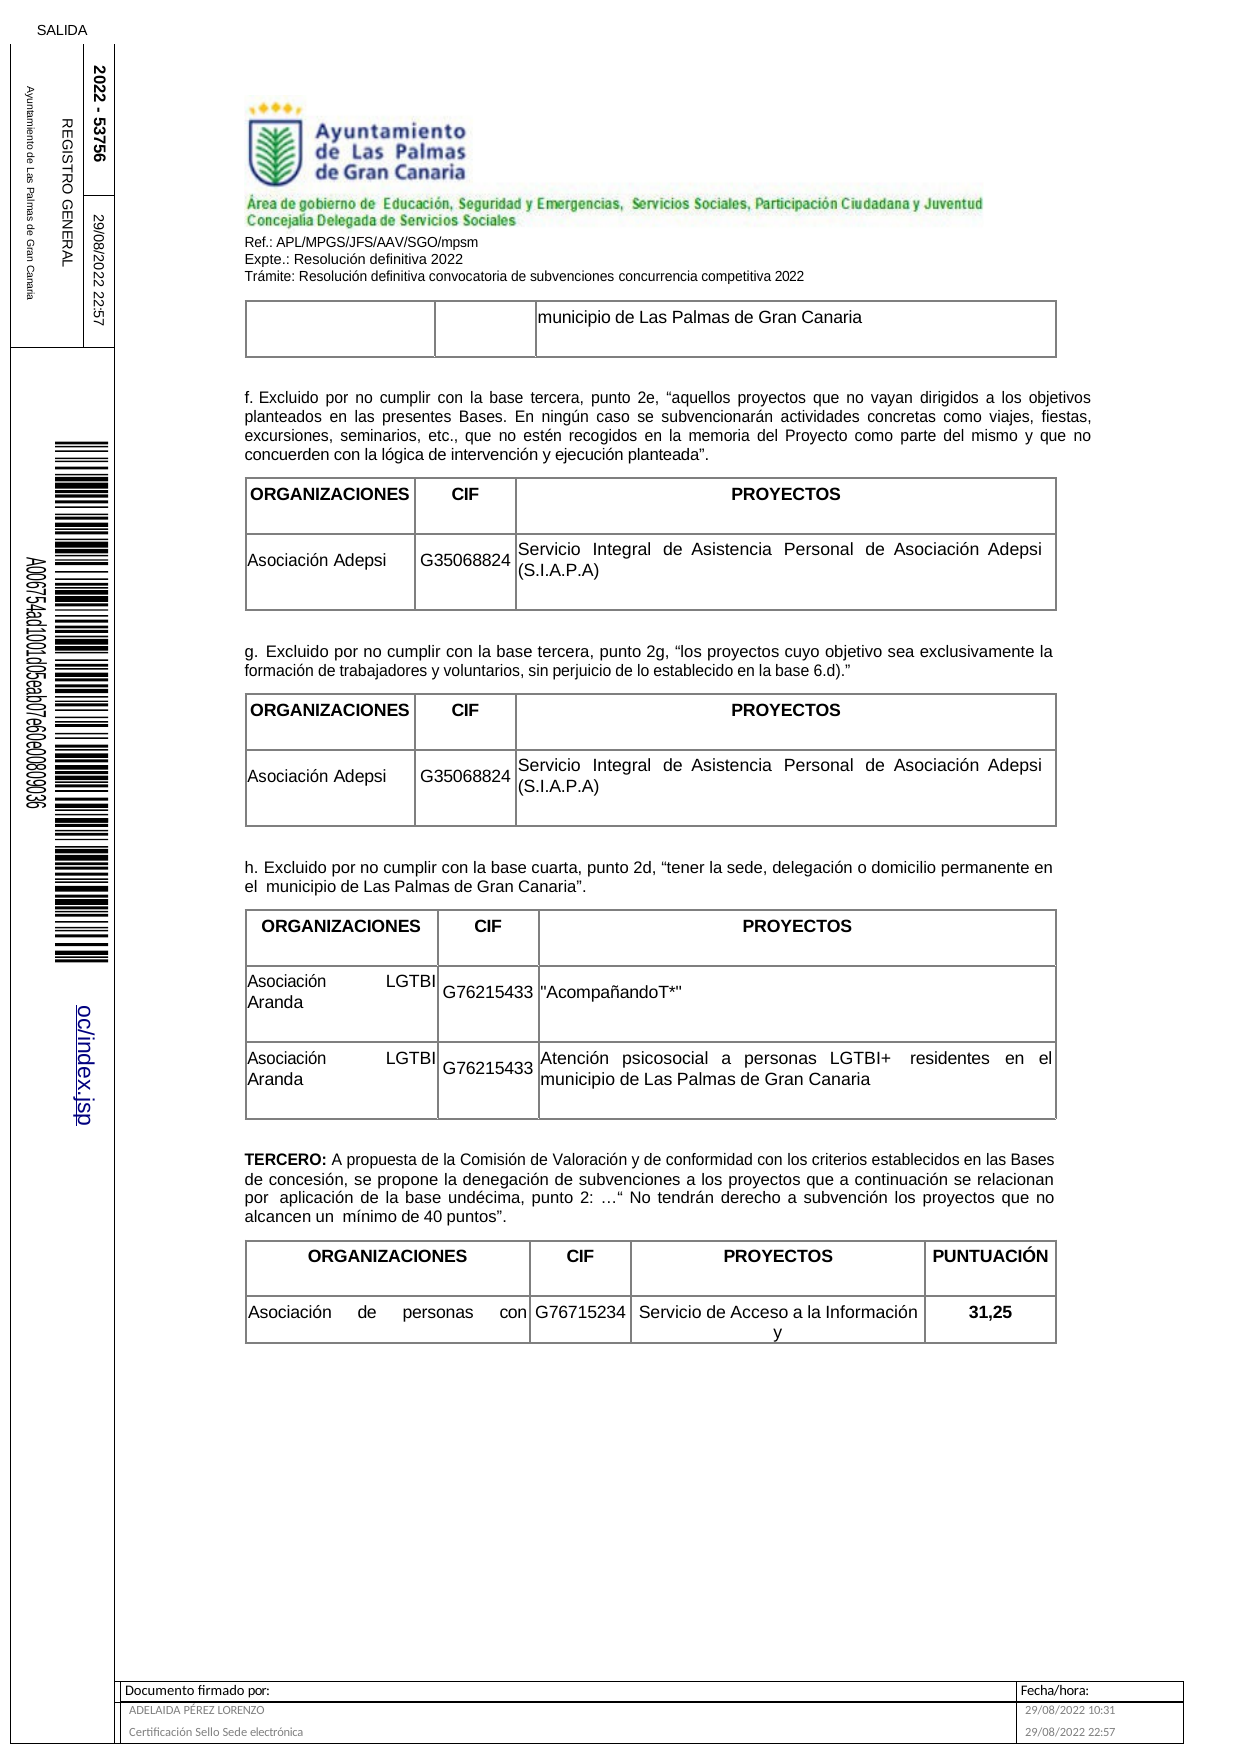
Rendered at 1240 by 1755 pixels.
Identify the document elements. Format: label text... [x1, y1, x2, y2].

table_cell G35068824 [416, 751, 515, 825]
text REGISTRO GENERAL [59, 119, 76, 271]
table_header municipio de Las Palmas de Gran Canaria [537, 302, 1055, 356]
table_cell Servicio Integral de Asistencia Personal de Asociación Adepsi (S.I.A.P.A) [517, 535, 1055, 609]
text Trámite: Resolución definitiva convocatoria de subvenciones concurrencia competitiva 2022 [244, 268, 1092, 285]
text TERCERO: A propuesta de la Comisión de Valoración y de conformidad con los criterios establecidos en las Bases de concesión, se propone la denegación de subvenciones a los proyectos que a continuación se relacionan por aplicación de la base undécima, punto 2: …“ No tendrán derecho a subvención los proyectos que no alcancen un mínimo de 40 puntos”. [244, 1151, 1055, 1226]
text [244, 88, 521, 95]
table_header ORGANIZACIONES [247, 1242, 529, 1295]
table_cell G35068824 [416, 535, 515, 609]
text Ref.: APL/MPGS/JFS/AAV/SGO/mpsm Expte.: Resolución definitiva 2022 [244, 234, 521, 268]
text Ayuntamiento de Las Palmas de Gran Canaria [25, 86, 37, 303]
text 29/08/2022 22:57 [91, 214, 107, 330]
table_header CIF [416, 479, 515, 533]
table_cell el [1032, 1043, 1055, 1118]
table_header [247, 302, 434, 356]
table_header ORGANIZACIONES [247, 479, 414, 533]
table_header PROYECTOS [517, 479, 1055, 533]
table_cell Servicio Integral de Asistencia Personal de Asociación Adepsi (S.I.A.P.A) [517, 751, 1055, 825]
table_cell Asociación Aranda [247, 967, 358, 1041]
text [91, 63, 112, 166]
list Excluido por no cumplir con la base tercera, punto 2e, “aquellos proyectos que no vayan dirigidos a los objetivos planteados en las presentes Bases. En ningún caso se subvencionarán actividades concretas como viajes, fiestas, excursiones, seminarios, etc., que no estén recogidos en la memoria del Proyecto como parte del mismo y que no concuerden con la lógica de intervención y ejecución planteada”. [244, 388, 1092, 464]
list A006754ad1001d05eab07e60e00809036 [21, 557, 53, 831]
list COPIA AUTÉNTICA que puede ser comprobada mediante el Código Seguro de Verificación en http://sedeelectronica.laspalmasgc.es/valDoc/index.jsp [66, 1005, 99, 1449]
table_cell Asociación Adepsi [247, 751, 414, 825]
table_cell LGTBI [358, 967, 437, 1041]
table_header CIF [531, 1242, 630, 1295]
table_cell en [997, 1043, 1032, 1118]
table_cell G76715234 [531, 1297, 630, 1342]
table_header CIF [439, 911, 538, 965]
table_cell "AcompañandoT*" [540, 967, 1055, 1041]
table_header PROYECTOS [540, 911, 1055, 965]
table_cell G76215433 [439, 967, 538, 1041]
table_header ORGANIZACIONES [247, 695, 414, 749]
list [18, 555, 55, 831]
table_cell 31,25 [926, 1297, 1055, 1342]
text [88, 212, 109, 330]
table_header PROYECTOS [517, 695, 1055, 749]
table_header CIF [416, 695, 515, 749]
text SALIDA [37, 22, 115, 38]
table_cell Asociación de personas con [247, 1297, 529, 1342]
table_cell G76215433 [439, 1043, 538, 1118]
table_header ORGANIZACIONES [247, 911, 437, 965]
list Excluido por no cumplir con la base tercera, punto 2g, “los proyectos cuyo objetivo sea exclusivamente la formación de trabajadores y voluntarios, sin perjuicio de lo establecido en la base 6.d).” [244, 642, 1054, 680]
table_header PROYECTOS [632, 1242, 924, 1295]
list Excluido por no cumplir con la base cuarta, punto 2d, “tener la sede, delegación o domicilio permanente en el municipio de Las Palmas de Gran Canaria”. [244, 858, 1053, 896]
table_cell LGTBI [358, 1043, 437, 1118]
text 2022 - 53756 [91, 66, 109, 166]
table_header PUNTUACIÓN [926, 1242, 1055, 1295]
table_cell Asociación Adepsi [247, 535, 414, 609]
table_header [436, 302, 535, 356]
table_cell Atención psicosocial a personas LGTBI+ municipio de Las Palmas de Gran Canaria [540, 1043, 902, 1118]
table_cell Asociación Aranda [247, 1043, 358, 1118]
table_cell residentes [902, 1043, 997, 1118]
table_cell Servicio de Acceso a la Información y [632, 1297, 924, 1342]
